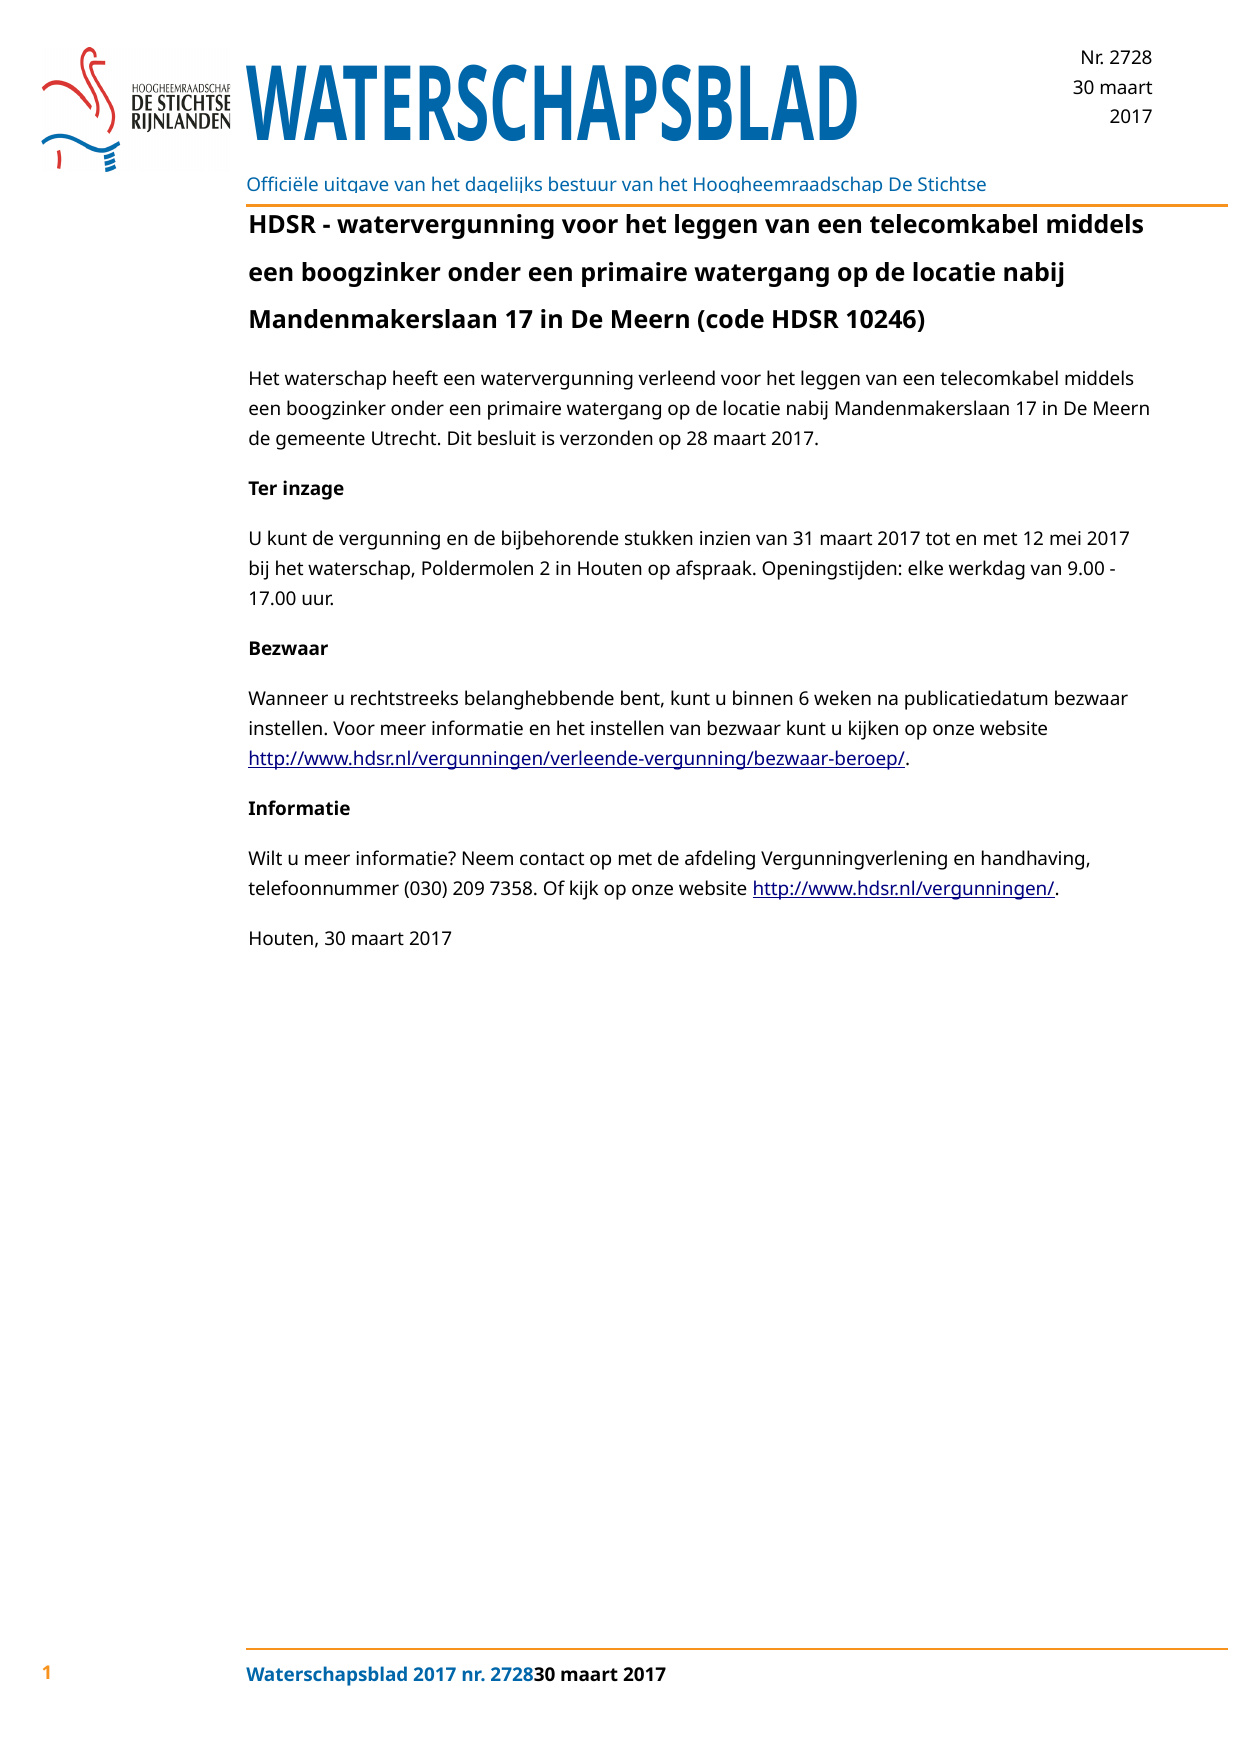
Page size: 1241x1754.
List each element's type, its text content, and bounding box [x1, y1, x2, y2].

text Informatie [248, 795, 1152, 821]
text Wanneer u rechtstreeks belanghebbende bent, kunt u binnen 6 weken na publicatiedatum bezwaar instellen. Voor meer informatie en het instellen van bezwaar kunt u kijken op onze website http://www.hdsr.nl/vergunningen/verleende-vergunning/bezwaar-beroep/. [248, 686, 1152, 770]
text Ter inzage [248, 475, 1152, 501]
text Het waterschap heeft een watervergunning verleend voor het leggen van een telecomkabel middels een boogzinker onder een primaire watergang op de locatie nabij Mandenmakerslaan 17 in De Meern de gemeente Utrecht. Dit besluit is verzonden op 28 maart 2017. [248, 366, 1152, 450]
text HDSR - watervergunning voor het leggen van een telecomkabel middels een boogzinker onder een primaire watergang op de locatie nabij Mandenmakerslaan 17 in De Meern (code HDSR 10246) [248, 207, 1152, 336]
text Houten, 30 maart 2017 [248, 926, 1152, 951]
text Bezwaar [248, 635, 1152, 661]
text U kunt de vergunning en de bijbehorende stukken inzien van 31 maart 2017 tot en met 12 mei 2017 bij het waterschap, Poldermolen 2 in Houten op afspraak. Openingstijden: elke werkdag van 9.00 - 17.00 uur. [248, 526, 1152, 610]
picture [41, 47, 231, 172]
text Wilt u meer informatie? Neem contact op met de afdeling Vergunningverlening en handhaving, telefoonnummer (030) 209 7358. Of kijk op onze website http://www.hdsr.nl/vergunningen/. [248, 846, 1152, 901]
